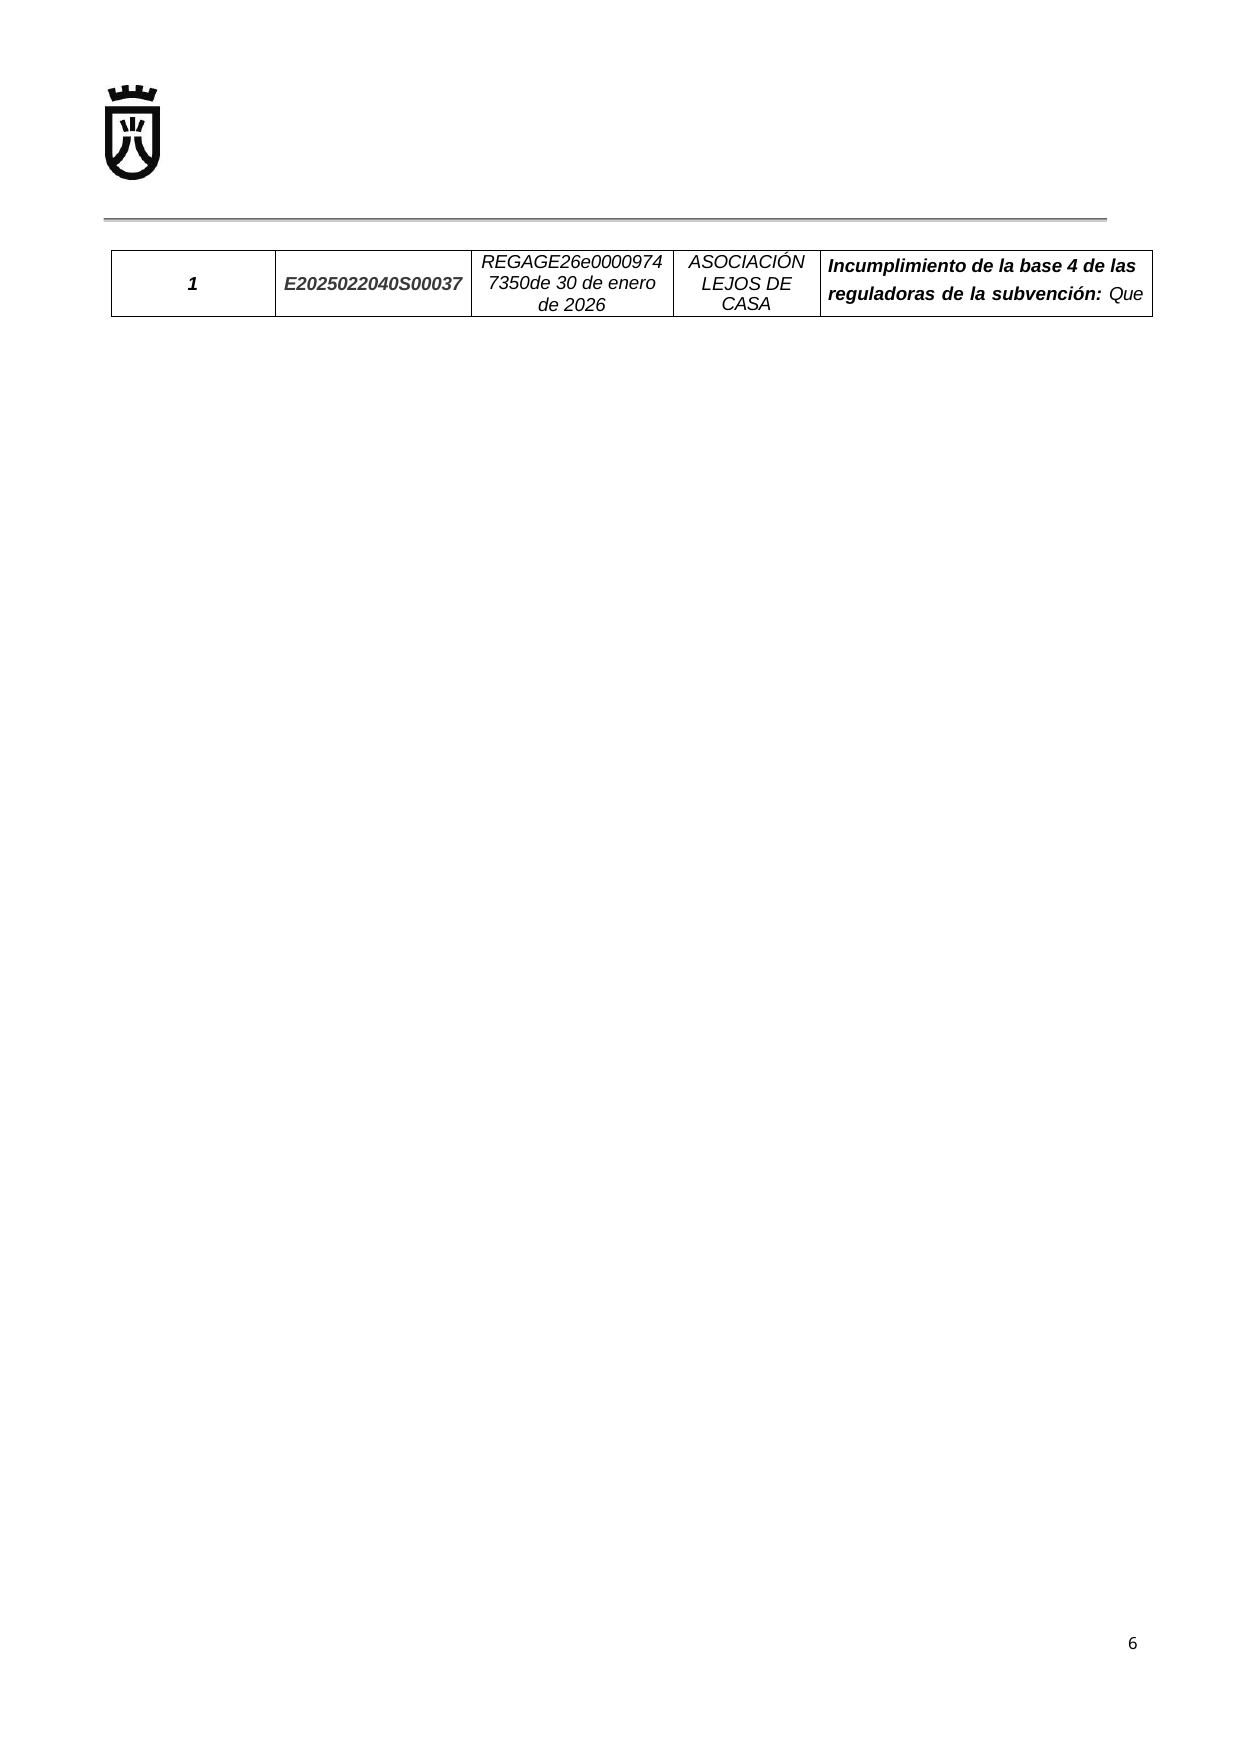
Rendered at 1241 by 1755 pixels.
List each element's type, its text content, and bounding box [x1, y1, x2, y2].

table_cell Incumplimiento de la base 4 de las reguladoras de la subvención: Que [821, 251, 1152, 316]
table_cell REGAGE26e0000974 7350de 30 de enero de 2026 [472, 251, 673, 316]
table_cell 1 [112, 251, 275, 316]
table_cell ASOCIACIÓN LEJOS DE CASA [674, 251, 820, 316]
table_cell E2025022040S00037 [276, 251, 471, 316]
